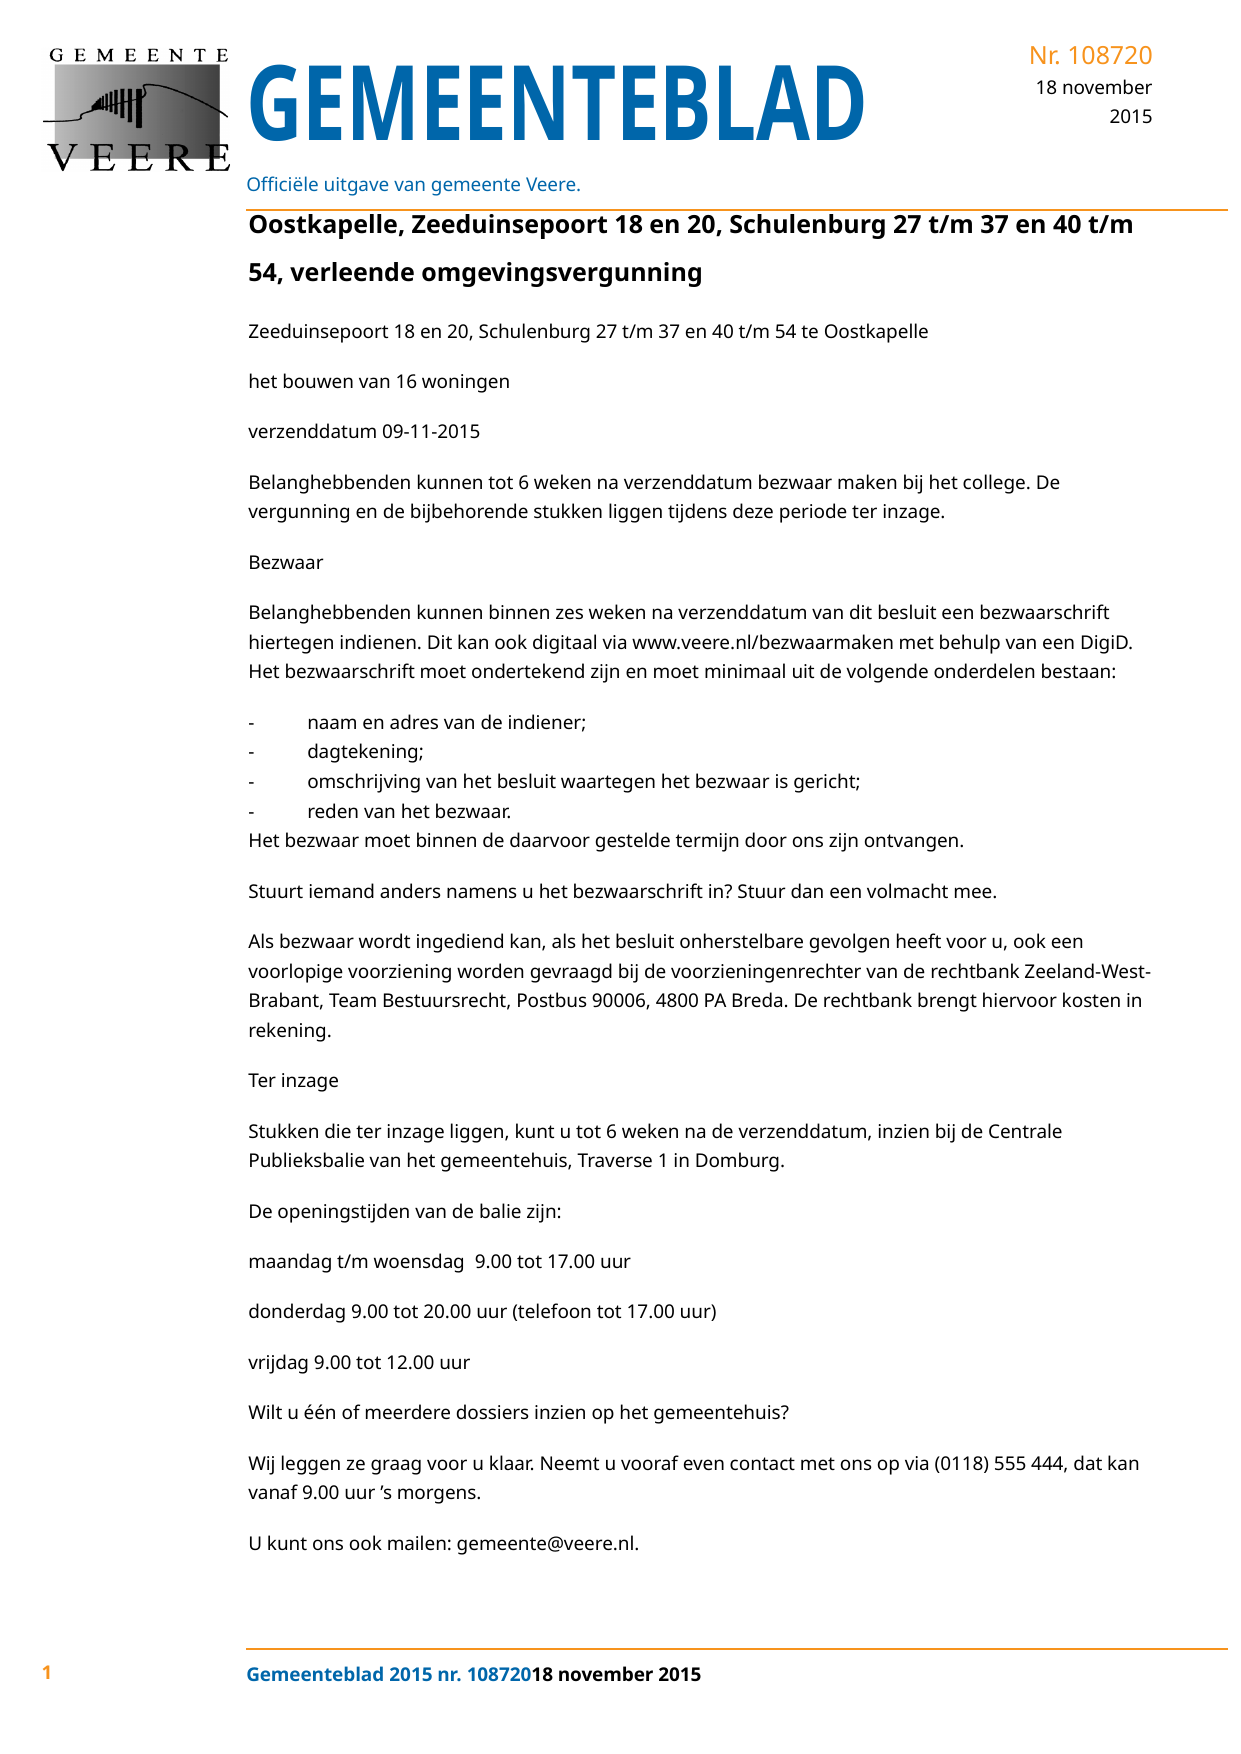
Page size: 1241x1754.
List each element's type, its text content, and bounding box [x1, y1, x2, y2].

text Stuurt iemand anders namens u het bezwaarschrift in? Stuur dan een volmacht mee. [248, 878, 1152, 904]
text Ter inzage [248, 1067, 1152, 1093]
picture [41, 47, 231, 172]
text Belanghebbenden kunnen tot 6 weken na verzenddatum bezwaar maken bij het college. De vergunning en de bijbehorende stukken liggen tijdens deze periode ter inzage. [248, 469, 1152, 524]
text Oostkapelle, Zeeduinsepoort 18 en 20, Schulenburg 27 t/m 37 en 40 t/m 54, verleende omgevingsvergunning [248, 211, 1152, 288]
text Stukken die ter inzage liggen, kunt u tot 6 weken na de verzenddatum, inzien bij de Centrale Publieksbalie van het gemeentehuis, Traverse 1 in Domburg. [248, 1118, 1152, 1173]
list dagtekening; [248, 739, 1152, 764]
list omschrijving van het besluit waartegen het bezwaar is gericht; [248, 768, 1152, 794]
text Bezwaar [248, 549, 1152, 575]
text Belanghebbenden kunnen binnen zes weken na verzenddatum van dit besluit een bezwaarschrift hiertegen indienen. Dit kan ook digitaal via www.veere.nl/bezwaarmaken met behulp van een DigiD. Het bezwaarschrift moet ondertekend zijn en moet minimaal uit de volgende onderdelen bestaan: [248, 599, 1152, 684]
text maandag t/m woensdag 9.00 tot 17.00 uur [248, 1248, 1152, 1274]
text De openingstijden van de balie zijn: [248, 1198, 1152, 1224]
text Als bezwaar wordt ingediend kan, als het besluit onherstelbare gevolgen heeft voor u, ook een voorlopige voorziening worden gevraagd bij de voorzieningenrechter van de rechtbank Zeeland-West-Brabant, Team Bestuursrecht, Postbus 90006, 4800 PA Breda. De rechtbank brengt hiervoor kosten in rekening. [248, 928, 1152, 1043]
list naam en adres van de indiener; [248, 709, 1152, 735]
text Het bezwaar moet binnen de daarvoor gestelde termijn door ons zijn ontvangen. [248, 827, 1152, 853]
text vrijdag 9.00 tot 12.00 uur [248, 1349, 1152, 1375]
text Wilt u één of meerdere dossiers inzien op het gemeentehuis? [248, 1399, 1152, 1425]
list reden van het bezwaar. [248, 798, 1152, 824]
text Wij leggen ze graag voor u klaar. Neemt u vooraf even contact met ons op via (0118) 555 444, dat kan vanaf 9.00 uur ’s morgens. [248, 1450, 1152, 1505]
text U kunt ons ook mailen: gemeente@veere.nl. [248, 1530, 1152, 1556]
text verzenddatum 09-11-2015 [248, 419, 1152, 444]
text het bouwen van 16 woningen [248, 368, 1152, 394]
text Zeeduinsepoort 18 en 20, Schulenburg 27 t/m 37 en 40 t/m 54 te Oostkapelle [248, 318, 1152, 344]
text donderdag 9.00 tot 20.00 uur (telefoon tot 17.00 uur) [248, 1299, 1152, 1324]
